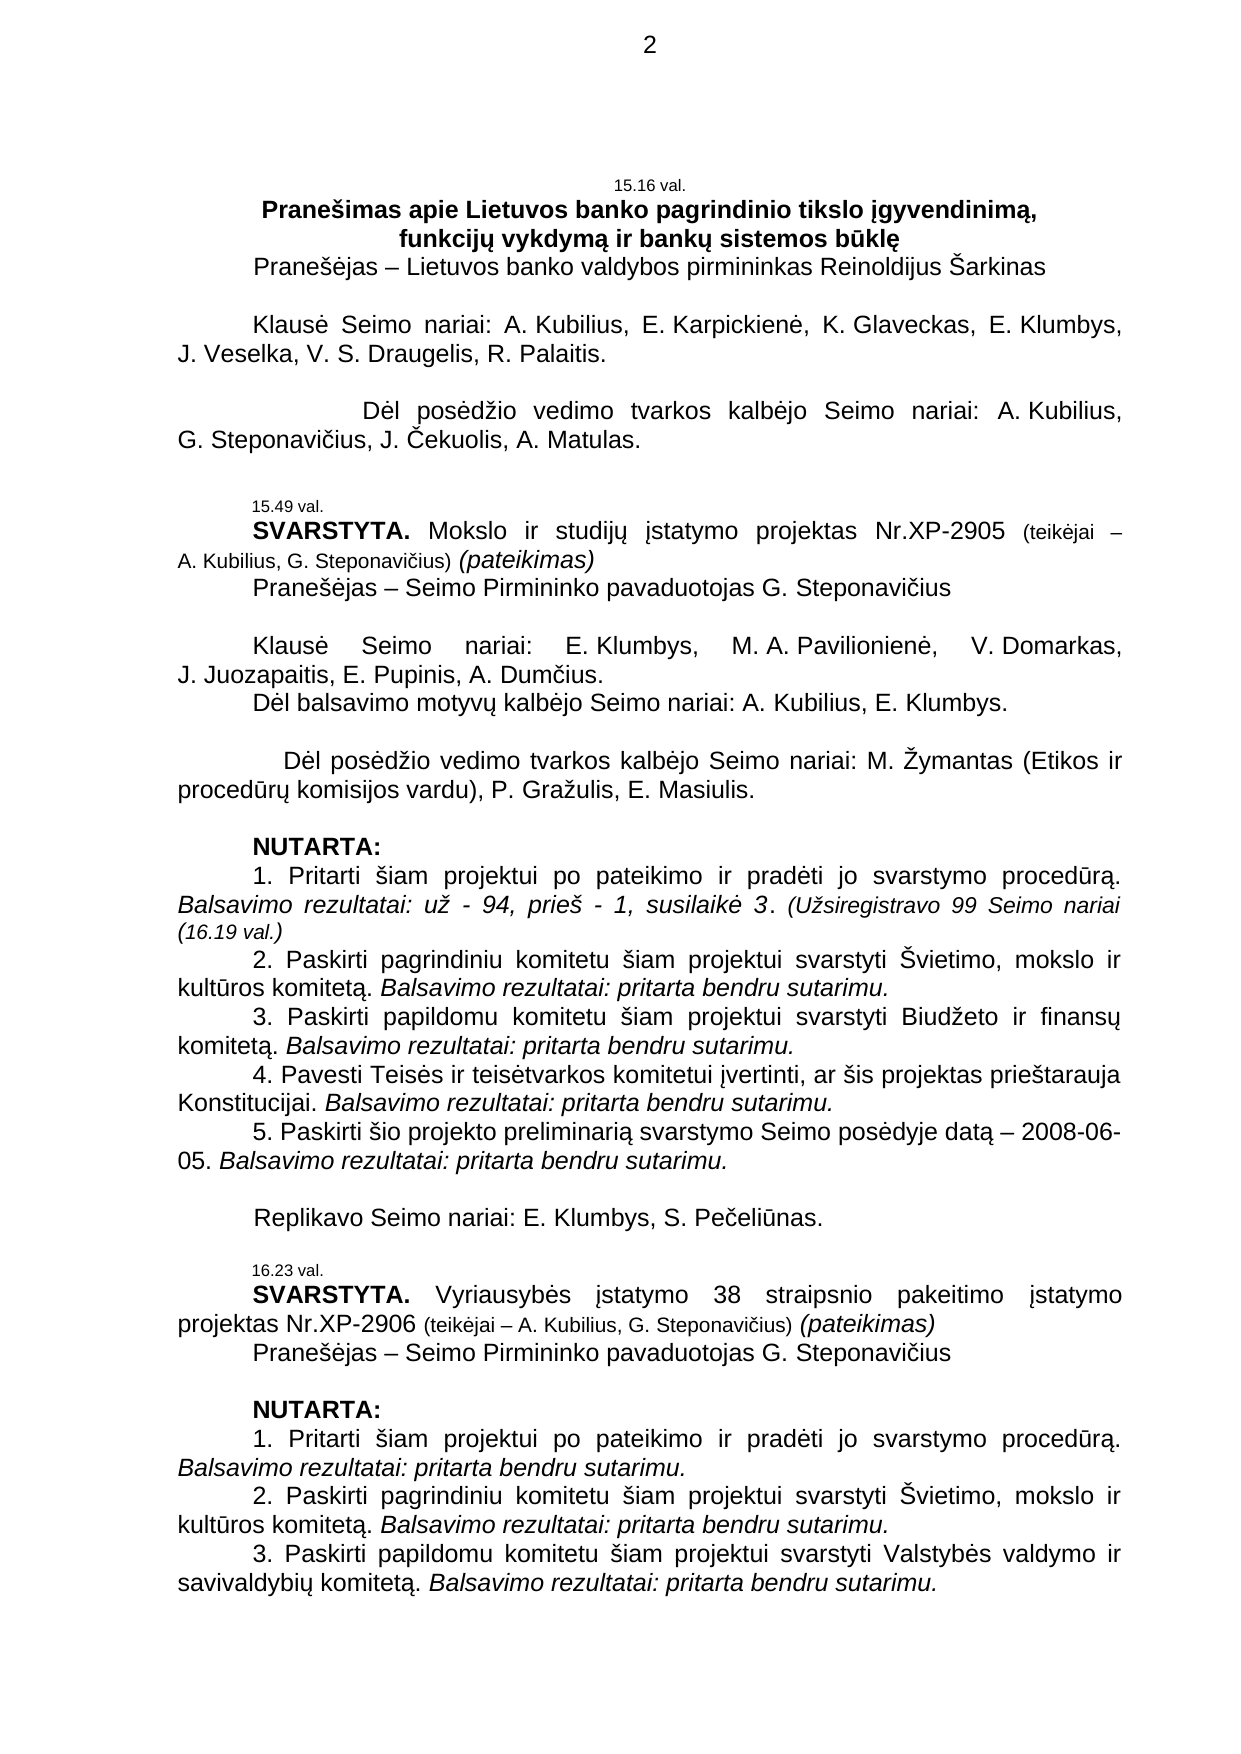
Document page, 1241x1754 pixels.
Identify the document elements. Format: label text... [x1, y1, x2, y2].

text Klausė Seimo nariai: A. Kubilius, E. Karpickienė, K. Glaveckas, E. Klumbys, J. Veselka, V. S. Draugelis, R. Palaitis. [177, 310, 1122, 367]
text 3. Paskirti papildomu komitetu šiam projektui svarstyti Biudžeto ir finansų komitetą. Balsavimo rezultatai: pritarta bendru sutarimu. [177, 1002, 1122, 1060]
text 3. Paskirti papildomu komitetu šiam projektui svarstyti Valstybės valdymo ir savivaldybių komitetą. Balsavimo rezultatai: pritarta bendru sutarimu. [177, 1539, 1122, 1596]
text 5. Paskirti šio projekto preliminarią svarstymo Seimo posėdyje datą – 2008-06-05. Balsavimo rezultatai: pritarta bendru sutarimu. [177, 1117, 1122, 1175]
text Dėl balsavimo motyvų kalbėjo Seimo nariai: A. Kubilius, E. Klumbys. [177, 688, 1122, 717]
text SVARSTYTA. Vyriausybės įstatymo 38 straipsnio pakeitimo įstatymo projektas Nr.XP-2906 (teikėjai – A. Kubilius, G. Steponavičius) (pateikimas) [177, 1280, 1122, 1338]
text 15.49 val. [177, 497, 1122, 516]
text Pranešimas apie Lietuvos banko pagrindinio tikslo įgyvendinimą, [177, 195, 1122, 223]
text 15.16 val. [177, 176, 1122, 195]
text Dėl posėdžio vedimo tvarkos kalbėjo Seimo nariai: M. Žymantas (Etikos ir procedūrų komisijos vardu), P. Gražulis, E. Masiulis. [177, 746, 1122, 803]
text Pranešėjas – Lietuvos banko valdybos pirmininkas Reinoldijus Šarkinas [177, 252, 1122, 281]
text 16.23 val. [177, 1261, 1122, 1280]
text Replikavo Seimo nariai: E. Klumbys, S. Pečeliūnas. [177, 1203, 1122, 1232]
text 1. Pritarti šiam projektui po pateikimo ir pradėti jo svarstymo procedūrą. Balsavimo rezultatai: pritarta bendru sutarimu. [177, 1424, 1122, 1481]
text 1. Pritarti šiam projektui po pateikimo ir pradėti jo svarstymo procedūrą. Balsavimo rezultatai: už - 94, prieš - 1, susilaikė 3. (Užsiregistravo 99 Seimo nariai (16.19 val.) [177, 861, 1122, 945]
text NUTARTA: [177, 1395, 1122, 1424]
text NUTARTA: [177, 832, 1122, 861]
text 2. Paskirti pagrindiniu komitetu šiam projektui svarstyti Švietimo, mokslo ir kultūros komitetą. Balsavimo rezultatai: pritarta bendru sutarimu. [177, 945, 1122, 1002]
text Pranešėjas – Seimo Pirmininko pavaduotojas G. Steponavičius [177, 573, 1122, 602]
text Dėl posėdžio vedimo tvarkos kalbėjo Seimo nariai: A. Kubilius, G. Steponavičius, J. Čekuolis, A. Matulas. [177, 396, 1122, 453]
text 4. Pavesti Teisės ir teisėtvarkos komitetui įvertinti, ar šis projektas prieštarauja Konstitucijai. Balsavimo rezultatai: pritarta bendru sutarimu. [177, 1060, 1122, 1117]
text funkcijų vykdymą ir bankų sistemos būklę [177, 223, 1122, 252]
text Klausė Seimo nariai: E. Klumbys, M. A. Pavilionienė, V. Domarkas, J. Juozapaitis, E. Pupinis, A. Dumčius. [177, 631, 1122, 688]
text Pranešėjas – Seimo Pirmininko pavaduotojas G. Steponavičius [177, 1338, 1122, 1366]
text 2. Paskirti pagrindiniu komitetu šiam projektui svarstyti Švietimo, mokslo ir kultūros komitetą. Balsavimo rezultatai: pritarta bendru sutarimu. [177, 1481, 1122, 1539]
text SVARSTYTA. Mokslo ir studijų įstatymo projektas Nr.XP-2905 (teikėjai – A. Kubilius, G. Steponavičius) (pateikimas) [177, 516, 1122, 573]
